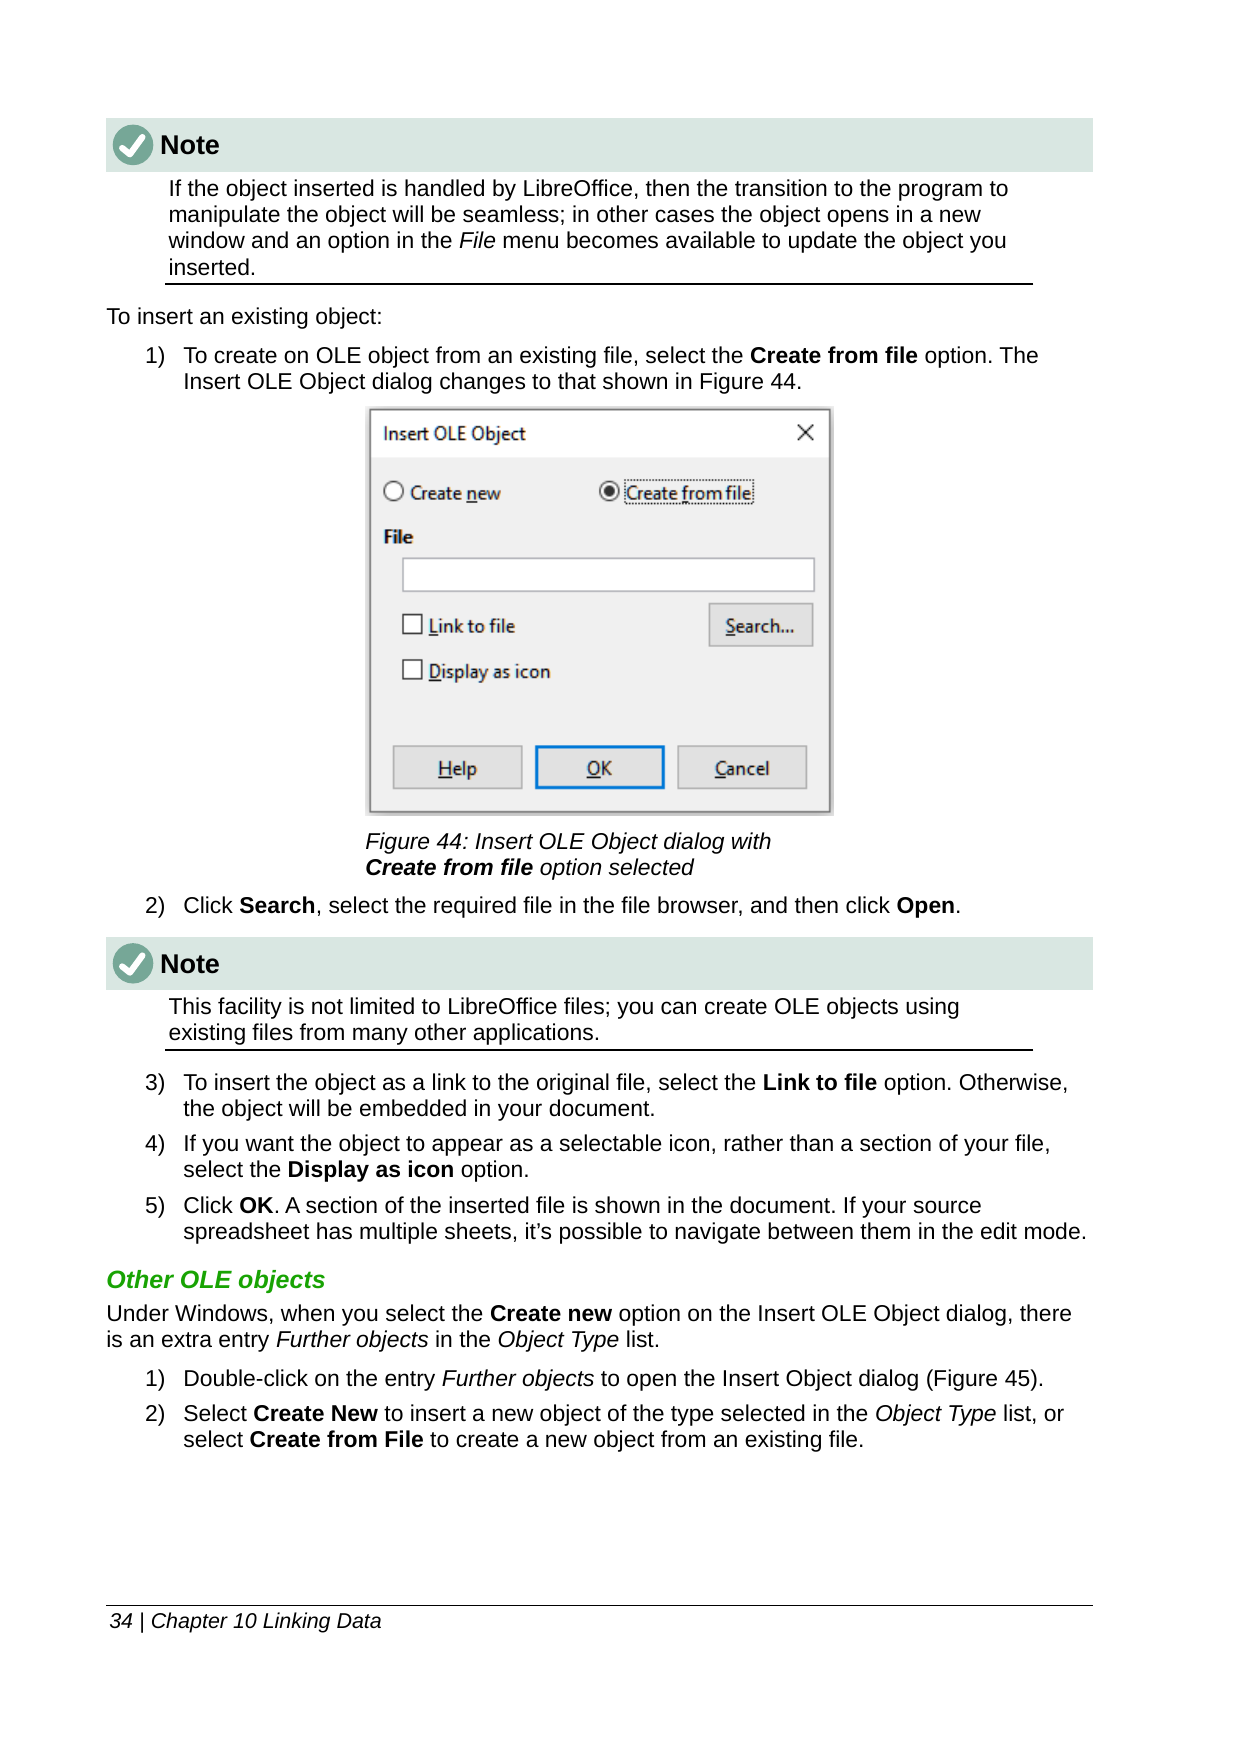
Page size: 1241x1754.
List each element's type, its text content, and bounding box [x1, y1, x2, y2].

list Click OK. A section of the inserted file is shown in the document. If your source spreadsheet has multiple sheets, it’s possible to navigate between them in the edit mode. [165, 1192, 1093, 1244]
subtitle Note [106, 937, 1093, 990]
list Click Search, select the required file in the file browser, and then click Open. [165, 892, 1093, 919]
list To create on OLE object from an existing file, select the Create from file option. The Insert OLE Object dialog changes to that shown in Figure 44. [165, 342, 1093, 394]
list Double-click on the entry Further objects to open the Insert Object dialog (Figure 45). [165, 1365, 1093, 1391]
text If the object inserted is handled by LibreOffice, then the transition to the program to manipulate the object will be seamless; in other cases the object opens in a new window and an option in the File menu becomes available to update the object you inserted. [165, 172, 1033, 283]
list If you want the object to appear as a selectable icon, rather than a section of your file, select the Display as icon option. [165, 1130, 1093, 1183]
subtitle Other OLE objects [106, 1265, 1093, 1294]
list Select Create New to insert a new object of the type selected in the Object Type list, or select Create from File to create a new object from an existing file. [165, 1400, 1093, 1453]
text This facility is not limited to LibreOffice files; you can create OLE objects using existing files from many other applications. [165, 990, 1033, 1049]
text Figure 44: Insert OLE Object dialog with Create from file option selected [365, 828, 834, 881]
list Under Windows, when you select the Create new option on the Insert OLE Object dialog, there is an extra entry Further objects in the Object Type list. [106, 1300, 1093, 1352]
list To insert the object as a link to the original file, select the Link to file option. Otherwise, the object will be embedded in your document. [165, 1068, 1093, 1121]
picture [365, 406, 834, 816]
subtitle Note [106, 118, 1093, 172]
list To insert an existing object: [106, 303, 1093, 329]
